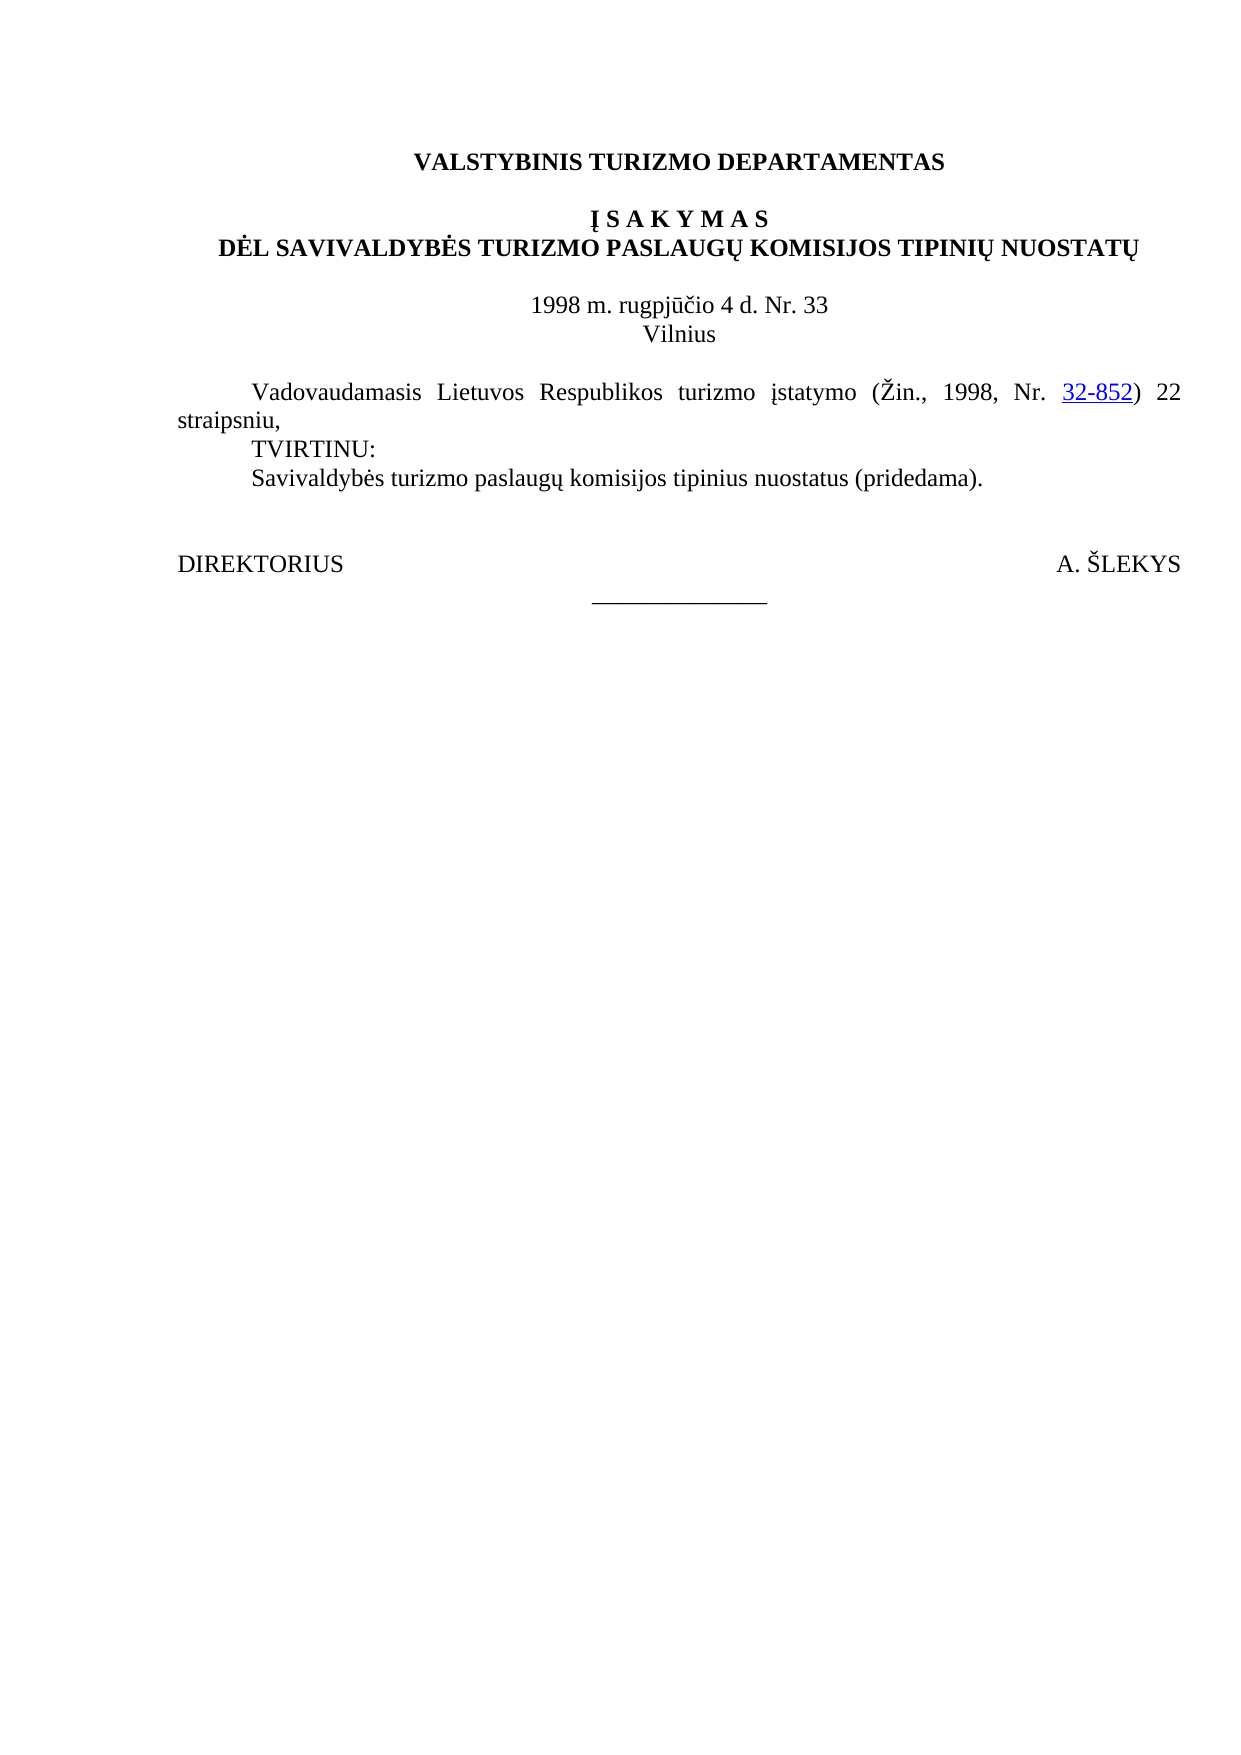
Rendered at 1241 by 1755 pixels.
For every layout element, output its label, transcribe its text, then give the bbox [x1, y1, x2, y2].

text DĖL SAVIVALDYBĖS TURIZMO PASLAUGŲ KOMISIJOS TIPINIŲ NUOSTATŲ [177, 233, 1181, 262]
text Vadovaudamasis Lietuvos Respublikos turizmo įstatymo (Žin., 1998, Nr. 32-852) 22 straipsniu, [177, 377, 1181, 434]
text Vilnius [177, 319, 1181, 348]
text Į S A K Y M A S [177, 204, 1181, 233]
text TVIRTINU: [177, 434, 1181, 463]
text Savivaldybės turizmo paslaugų komisijos tipinius nuostatus (pridedama). [177, 463, 1181, 492]
text VALSTYBINIS TURIZMO DEPARTAMENTAS [177, 147, 1181, 176]
text ______________ [177, 578, 1181, 607]
text 1998 m. rugpjūčio 4 d. Nr. 33 [177, 291, 1181, 319]
text DIREKTORIUS A. ŠLEKYS [177, 549, 1181, 578]
